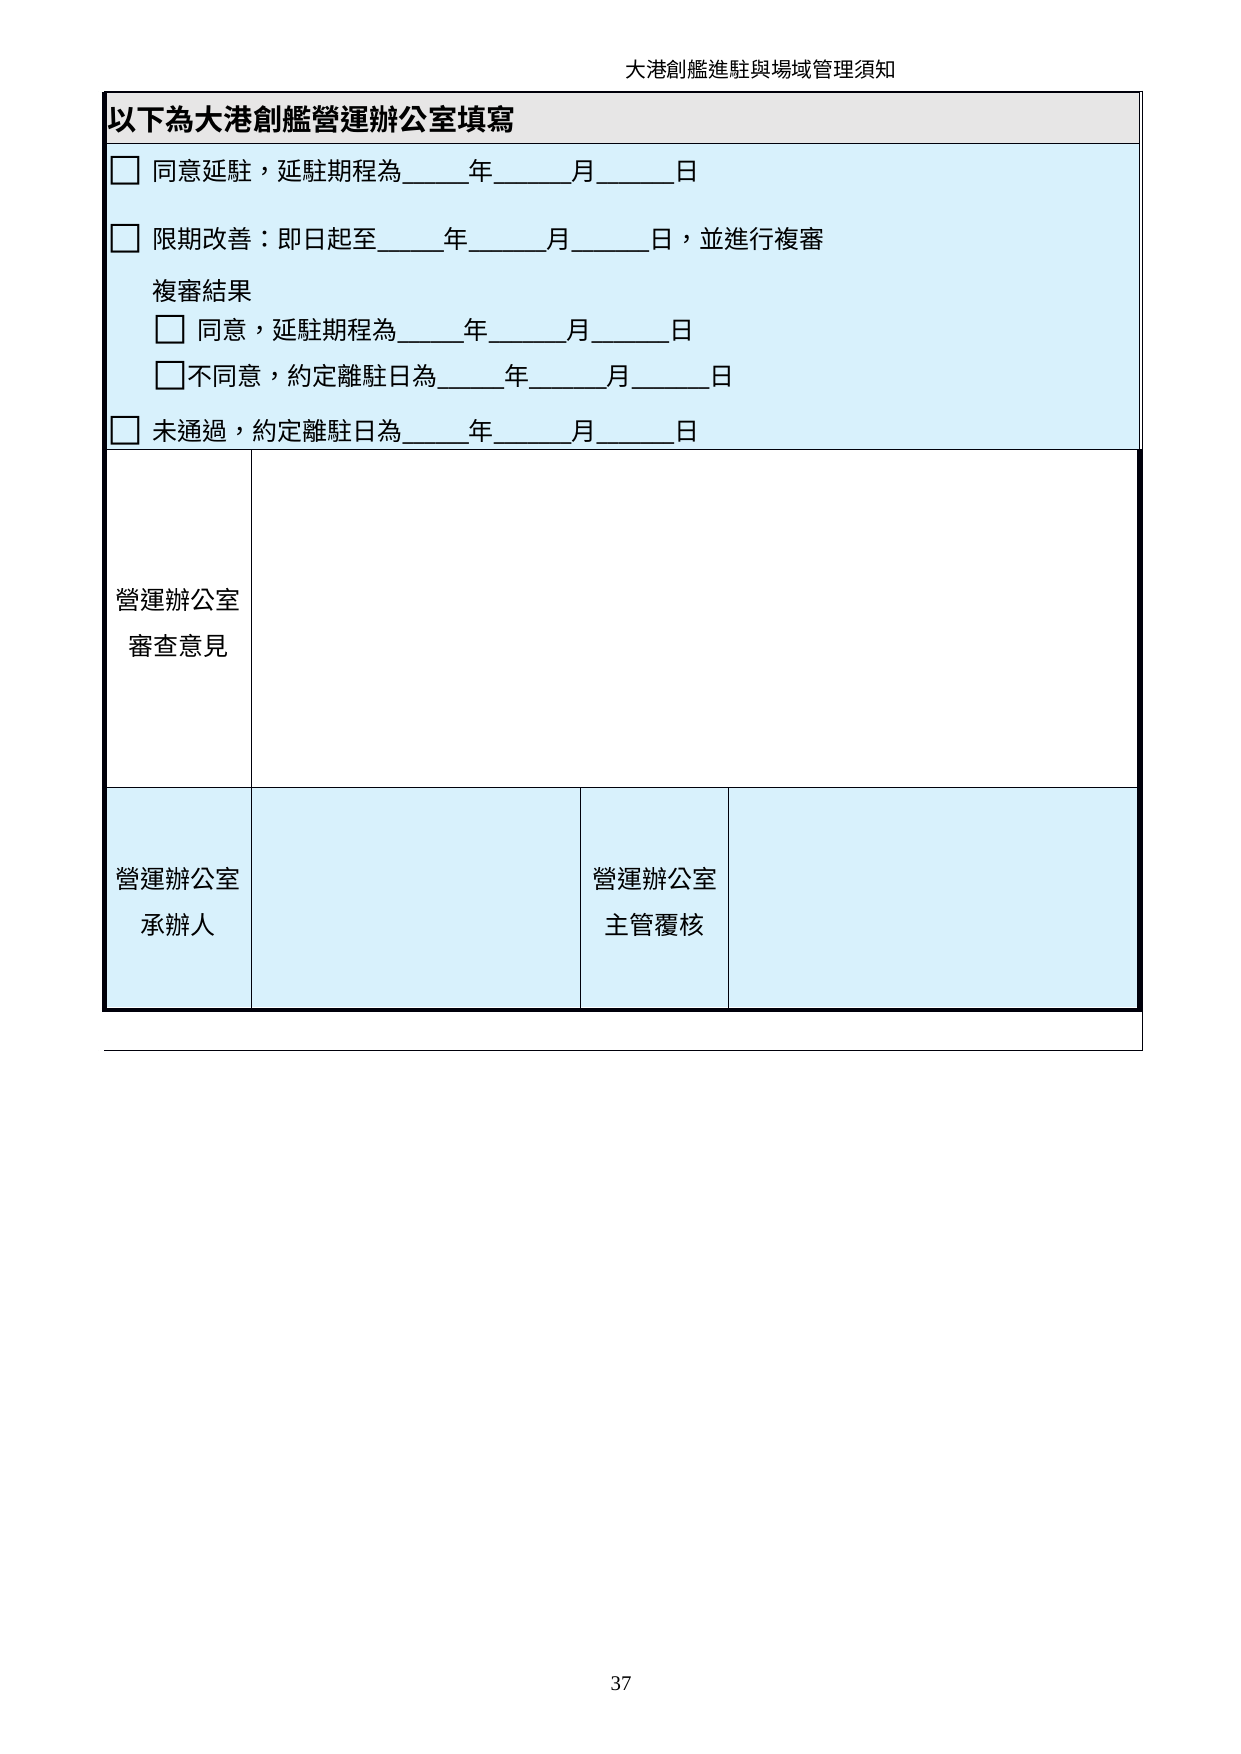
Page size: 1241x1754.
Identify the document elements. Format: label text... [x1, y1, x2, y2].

table_cell [88, 90, 1156, 1088]
table_cell [729, 788, 1137, 1007]
table_cell 營運辦公室承辦人 [107, 788, 251, 1007]
table_cell [252, 788, 580, 1007]
table_cell [252, 450, 1137, 787]
table_cell 營運辦公室主管覆核 [581, 788, 728, 1007]
table_header [104, 1012, 1142, 1050]
table_cell □ 同意延駐，延駐期程為______年_______月_______日 □ 限期改善：即日起至______年_______月_______日，並進行複審 複審結果 □ 同意，延駐期程為______年_______月_______日 □不同意，約定離駐日為______年_______月_______日 □ 未通過，約定離駐日為______年_______月_______日 [107, 144, 1139, 449]
table_cell 以下為大港創艦營運辦公室填寫 [107, 93, 1139, 143]
table_cell 營運辦公室審查意見 [107, 450, 251, 787]
